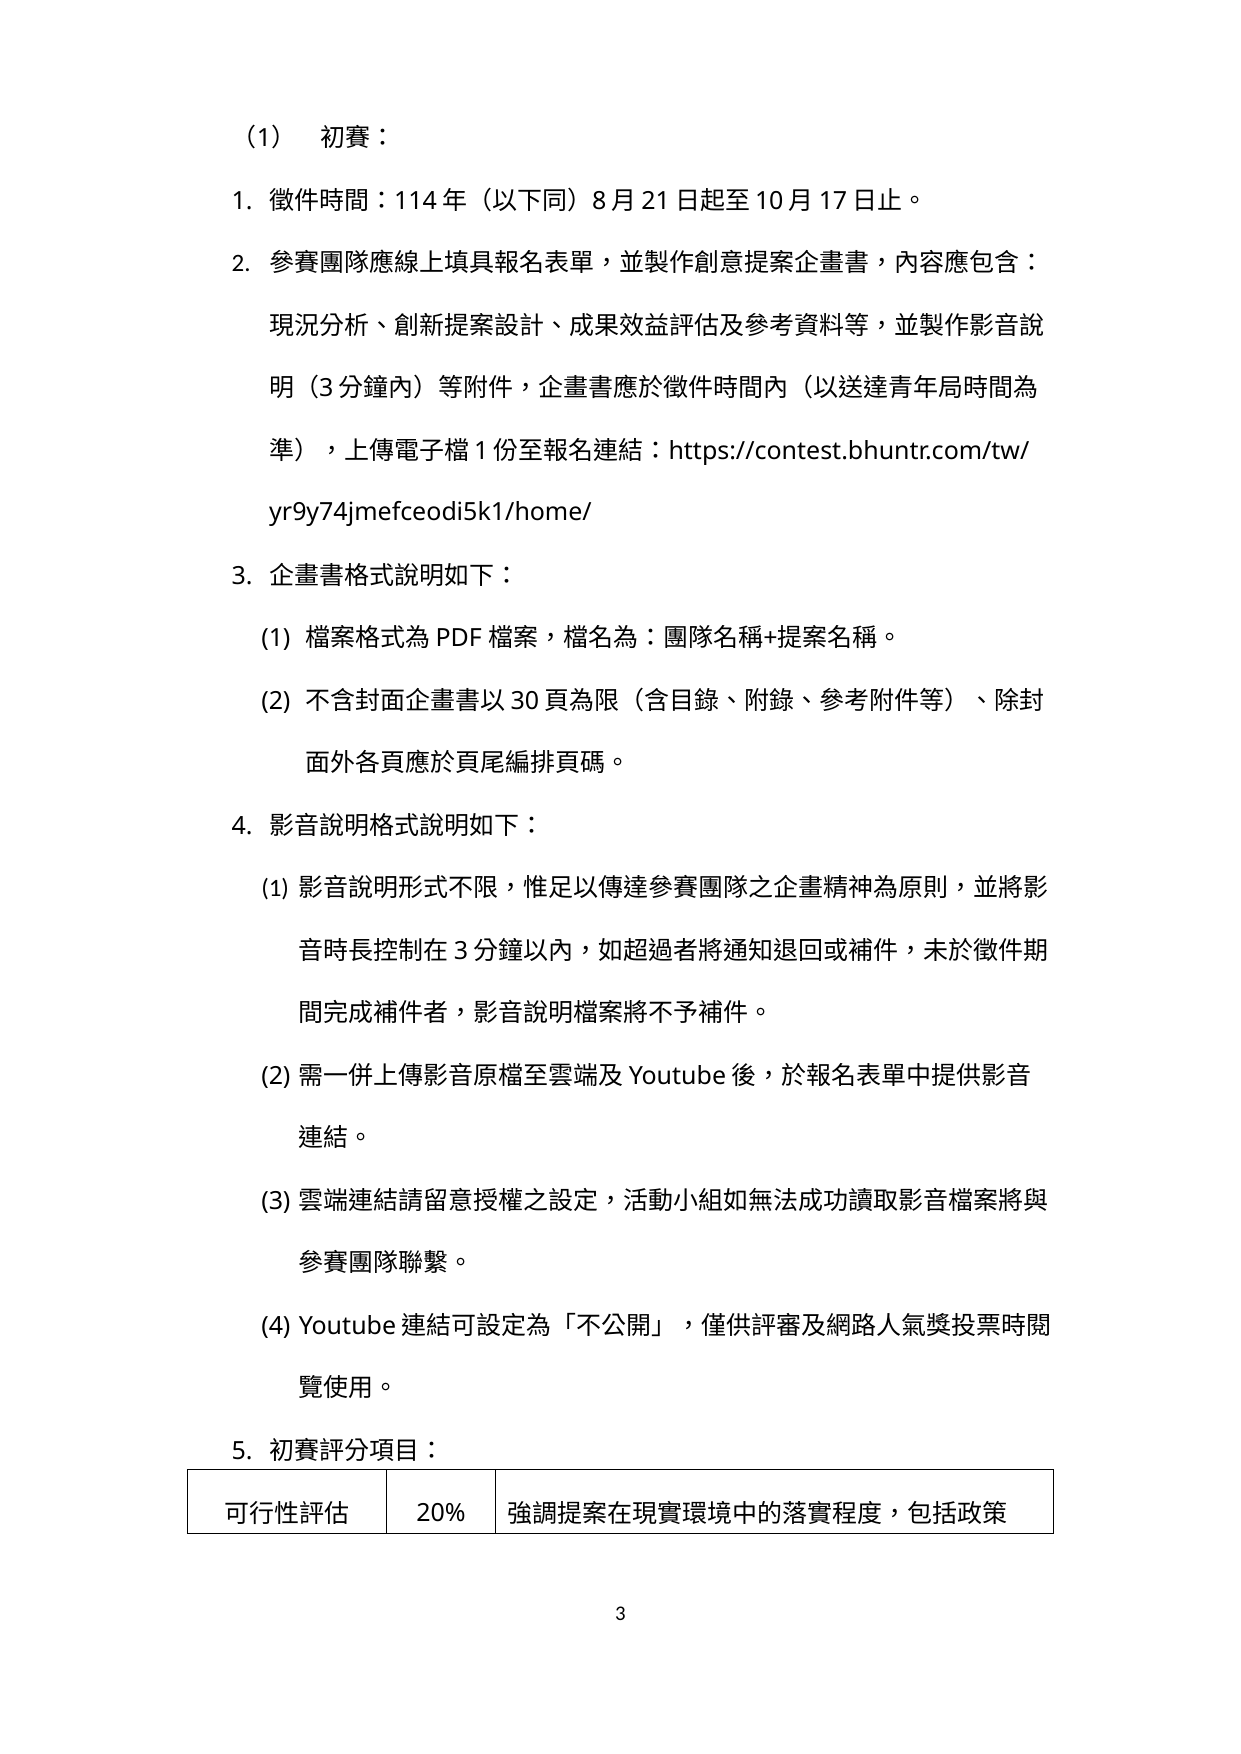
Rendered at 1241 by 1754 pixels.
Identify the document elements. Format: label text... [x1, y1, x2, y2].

list 徵件時間：114年（以下同）8月21日起至10月17日止。 [231, 157, 1053, 219]
list 企畫書格式說明如下： [231, 532, 1053, 594]
list Youtube連結可設定為「不公開」，僅供評審及網路人氣獎投票時閱覽使用。 [261, 1282, 1053, 1407]
table_header 強調提案在現實環境中的落實程度，包括政策 [496, 1470, 1053, 1533]
list 參賽團隊應線上填具報名表單，並製作創意提案企畫書，內容應包含：現況分析、創新提案設計、成果效益評估及參考資料等，並製作影音說明（3分鐘內）等附件，企畫書應於徵件時間內（以送達青年局時間為準），上傳電子檔1份至報名連結：https://contest.bhuntr.com/tw/yr9y74jmefceodi5k1/home/ [231, 219, 1053, 532]
table_header 可行性評估 [188, 1470, 386, 1533]
list 初賽評分項目： [231, 1407, 1053, 1469]
table_header 20% [387, 1470, 495, 1533]
list 雲端連結請留意授權之設定，活動小組如無法成功讀取影音檔案將與參賽團隊聯繫。 [261, 1157, 1053, 1282]
list 影音說明形式不限，惟足以傳達參賽團隊之企畫精神為原則，並將影音時長控制在3分鐘以內，如超過者將通知退回或補件，未於徵件期間完成補件者，影音說明檔案將不予補件。 [261, 844, 1053, 1032]
list 不含封面企畫書以30頁為限（含目錄、附錄、參考附件等）、除封面外各頁應於頁尾編排頁碼。 [261, 657, 1053, 782]
list 影音說明格式說明如下： [231, 782, 1053, 844]
list 需一併上傳影音原檔至雲端及Youtube後，於報名表單中提供影音連結。 [261, 1032, 1053, 1157]
list 檔案格式為PDF 檔案，檔名為：團隊名稱+提案名稱。 [261, 594, 1053, 657]
list 初賽： [232, 94, 1053, 157]
